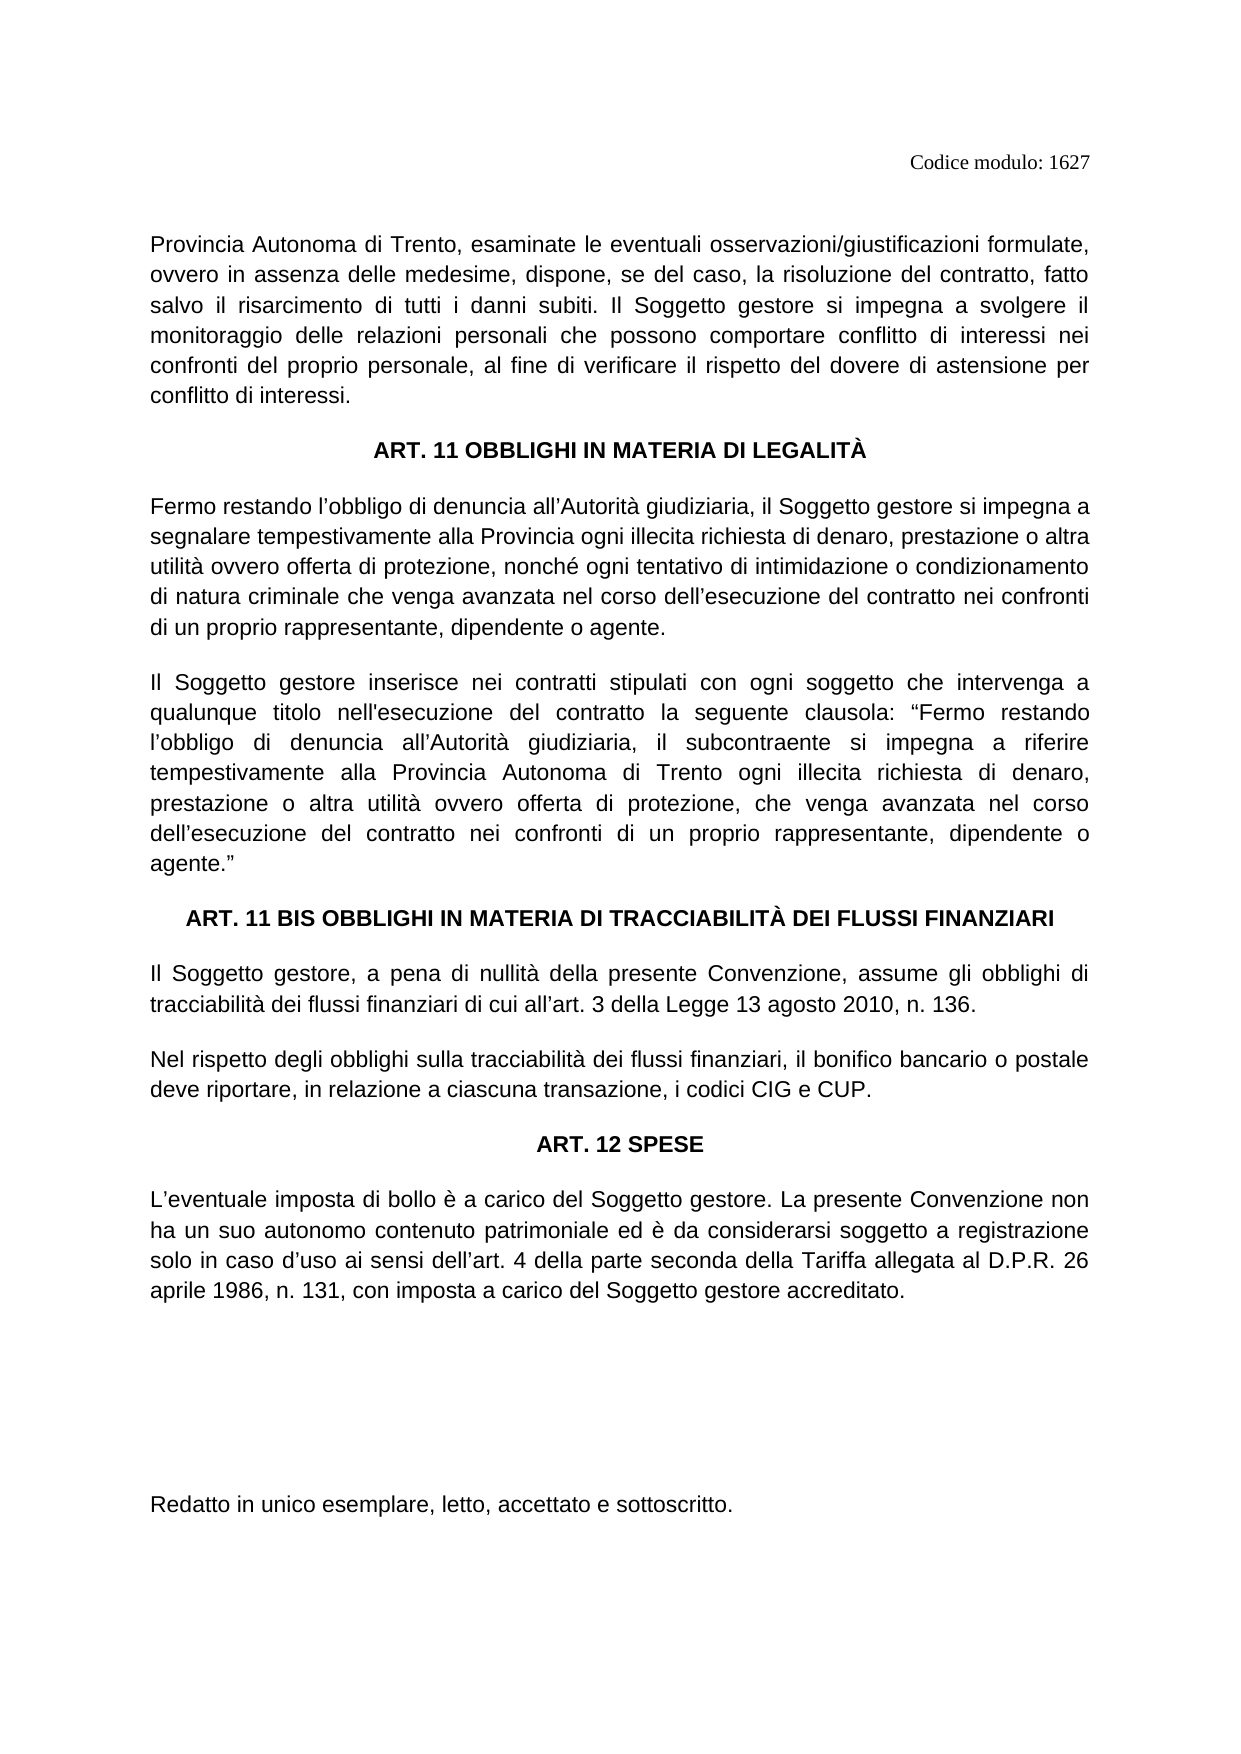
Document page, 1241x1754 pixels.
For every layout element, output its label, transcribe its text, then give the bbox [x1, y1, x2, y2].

text Provincia Autonoma di Trento, esaminate le eventuali osservazioni/giustificazioni formulate, ovvero in assenza delle medesime, dispone, se del caso, la risoluzione del contratto, fatto salvo il risarcimento di tutti i danni subiti. Il Soggetto gestore si impegna a svolgere il monitoraggio delle relazioni personali che possono comportare conflitto di interessi nei confronti del proprio personale, al fine di verificare il rispetto del dovere di astensione per conflitto di interessi. [150, 231, 1090, 408]
text ART. 11 BIS OBBLIGHI IN MATERIA DI TRACCIABILITÀ DEI FLUSSI FINANZIARI [150, 905, 1090, 931]
text ART. 12 SPESE [150, 1131, 1090, 1157]
text Redatto in unico esemplare, letto, accettato e sottoscritto. [150, 1491, 1090, 1517]
text L’eventuale imposta di bollo è a carico del Soggetto gestore. La presente Convenzione non ha un suo autonomo contenuto patrimoniale ed è da considerarsi soggetto a registrazione solo in caso d’uso ai sensi dell’art. 4 della parte seconda della Tariffa allegata al D.P.R. 26 aprile 1986, n. 131, con imposta a carico del Soggetto gestore accreditato. [150, 1186, 1090, 1303]
text Il Soggetto gestore inserisce nei contratti stipulati con ogni soggetto che intervenga a qualunque titolo nell'esecuzione del contratto la seguente clausola: “Fermo restando l’obbligo di denuncia all’Autorità giudiziaria, il subcontraente si impegna a riferire tempestivamente alla Provincia Autonoma di Trento ogni illecita richiesta di denaro, prestazione o altra utilità ovvero offerta di protezione, che venga avanzata nel corso dell’esecuzione del contratto nei confronti di un proprio rappresentante, dipendente o agente.” [150, 669, 1090, 876]
text Il Soggetto gestore, a pena di nullità della presente Convenzione, assume gli obblighi di tracciabilità dei flussi finanziari di cui all’art. 3 della Legge 13 agosto 2010, n. 136. [150, 960, 1090, 1017]
text Nel rispetto degli obblighi sulla tracciabilità dei flussi finanziari, il bonifico bancario o postale deve riportare, in relazione a ciascuna transazione, i codici CIG e CUP. [150, 1046, 1090, 1102]
text ART. 11 OBBLIGHI IN MATERIA DI LEGALITÀ [150, 437, 1090, 464]
text Fermo restando l’obbligo di denuncia all’Autorità giudiziaria, il Soggetto gestore si impegna a segnalare tempestivamente alla Provincia ogni illecita richiesta di denaro, prestazione o altra utilità ovvero offerta di protezione, nonché ogni tentativo di intimidazione o condizionamento di natura criminale che venga avanzata nel corso dell’esecuzione del contratto nei confronti di un proprio rappresentante, dipendente o agente. [150, 493, 1090, 640]
